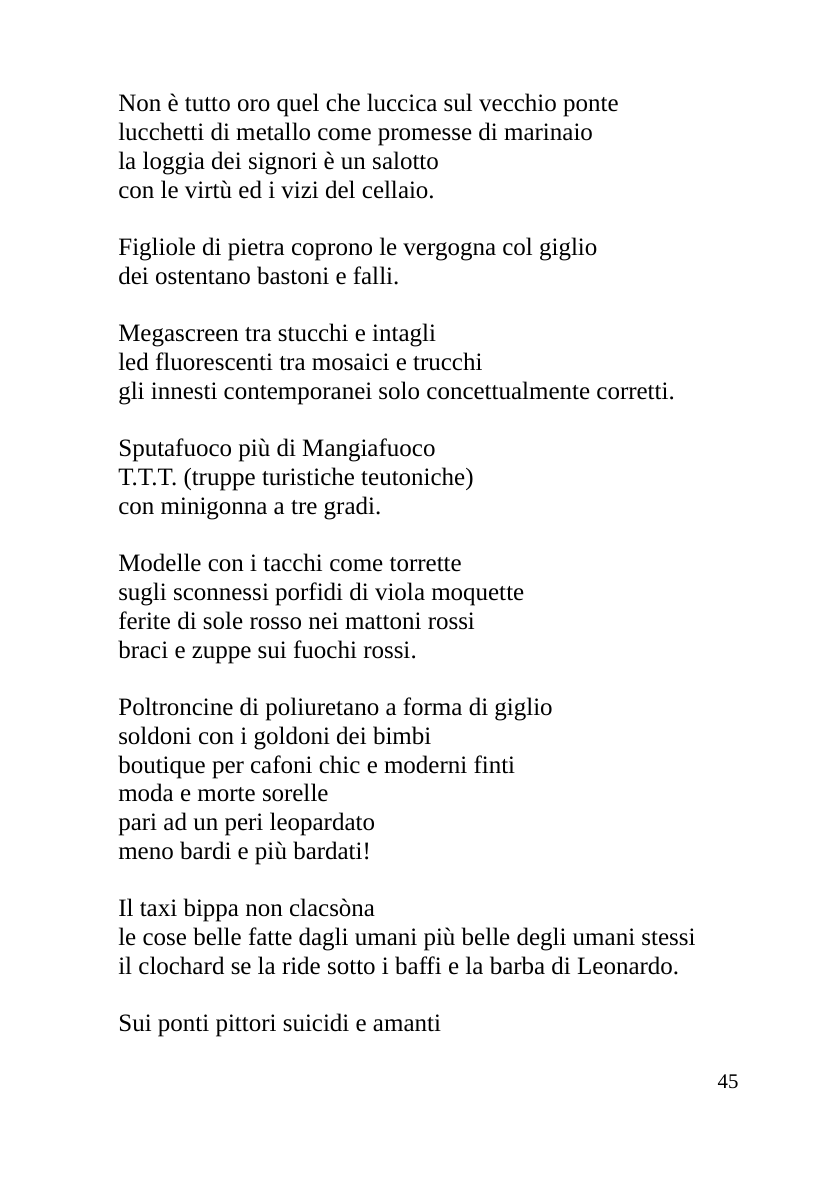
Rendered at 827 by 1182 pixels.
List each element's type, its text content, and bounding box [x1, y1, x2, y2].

text led fluorescenti tra mosaici e trucchi [118, 347, 738, 376]
text gli innesti contemporanei solo concettualmente corretti. [118, 376, 738, 405]
text con minigonna a tre gradi. [118, 491, 738, 520]
text con le virtù ed i vizi del cellaio. [118, 175, 738, 203]
text moda e morte sorelle [118, 778, 738, 807]
text braci e zuppe sui fuochi rossi. [118, 635, 738, 663]
text Sui ponti pittori suicidi e amanti [118, 1008, 738, 1037]
text Poltroncine di poliuretano a forma di giglio [118, 692, 738, 721]
text dei ostentano bastoni e falli. [118, 261, 738, 290]
text ferite di sole rosso nei mattoni rossi [118, 606, 738, 635]
text la loggia dei signori è un salotto [118, 146, 738, 175]
text meno bardi e più bardati! [118, 836, 738, 865]
text T.T.T. (truppe turistiche teutoniche) [118, 462, 738, 491]
text Modelle con i tacchi come torrette [118, 548, 738, 577]
text Megascreen tra stucchi e intagli [118, 318, 738, 347]
text lucchetti di metallo come promesse di marinaio [118, 117, 738, 146]
text sugli sconnessi porfidi di viola moquette [118, 577, 738, 606]
text Non è tutto oro quel che luccica sul vecchio ponte [118, 88, 738, 117]
text pari ad un peri leopardato [118, 807, 738, 836]
text Il taxi bippa non clacsòna [118, 893, 738, 922]
text le cose belle fatte dagli umani più belle degli umani stessi [118, 922, 738, 951]
text Sputafuoco più di Mangiafuoco [118, 433, 738, 462]
text boutique per cafoni chic e moderni finti [118, 750, 738, 778]
text il clochard se la ride sotto i baffi e la barba di Leonardo. [118, 951, 738, 980]
text soldoni con i goldoni dei bimbi [118, 721, 738, 750]
text Figliole di pietra coprono le vergogna col giglio [118, 232, 738, 261]
